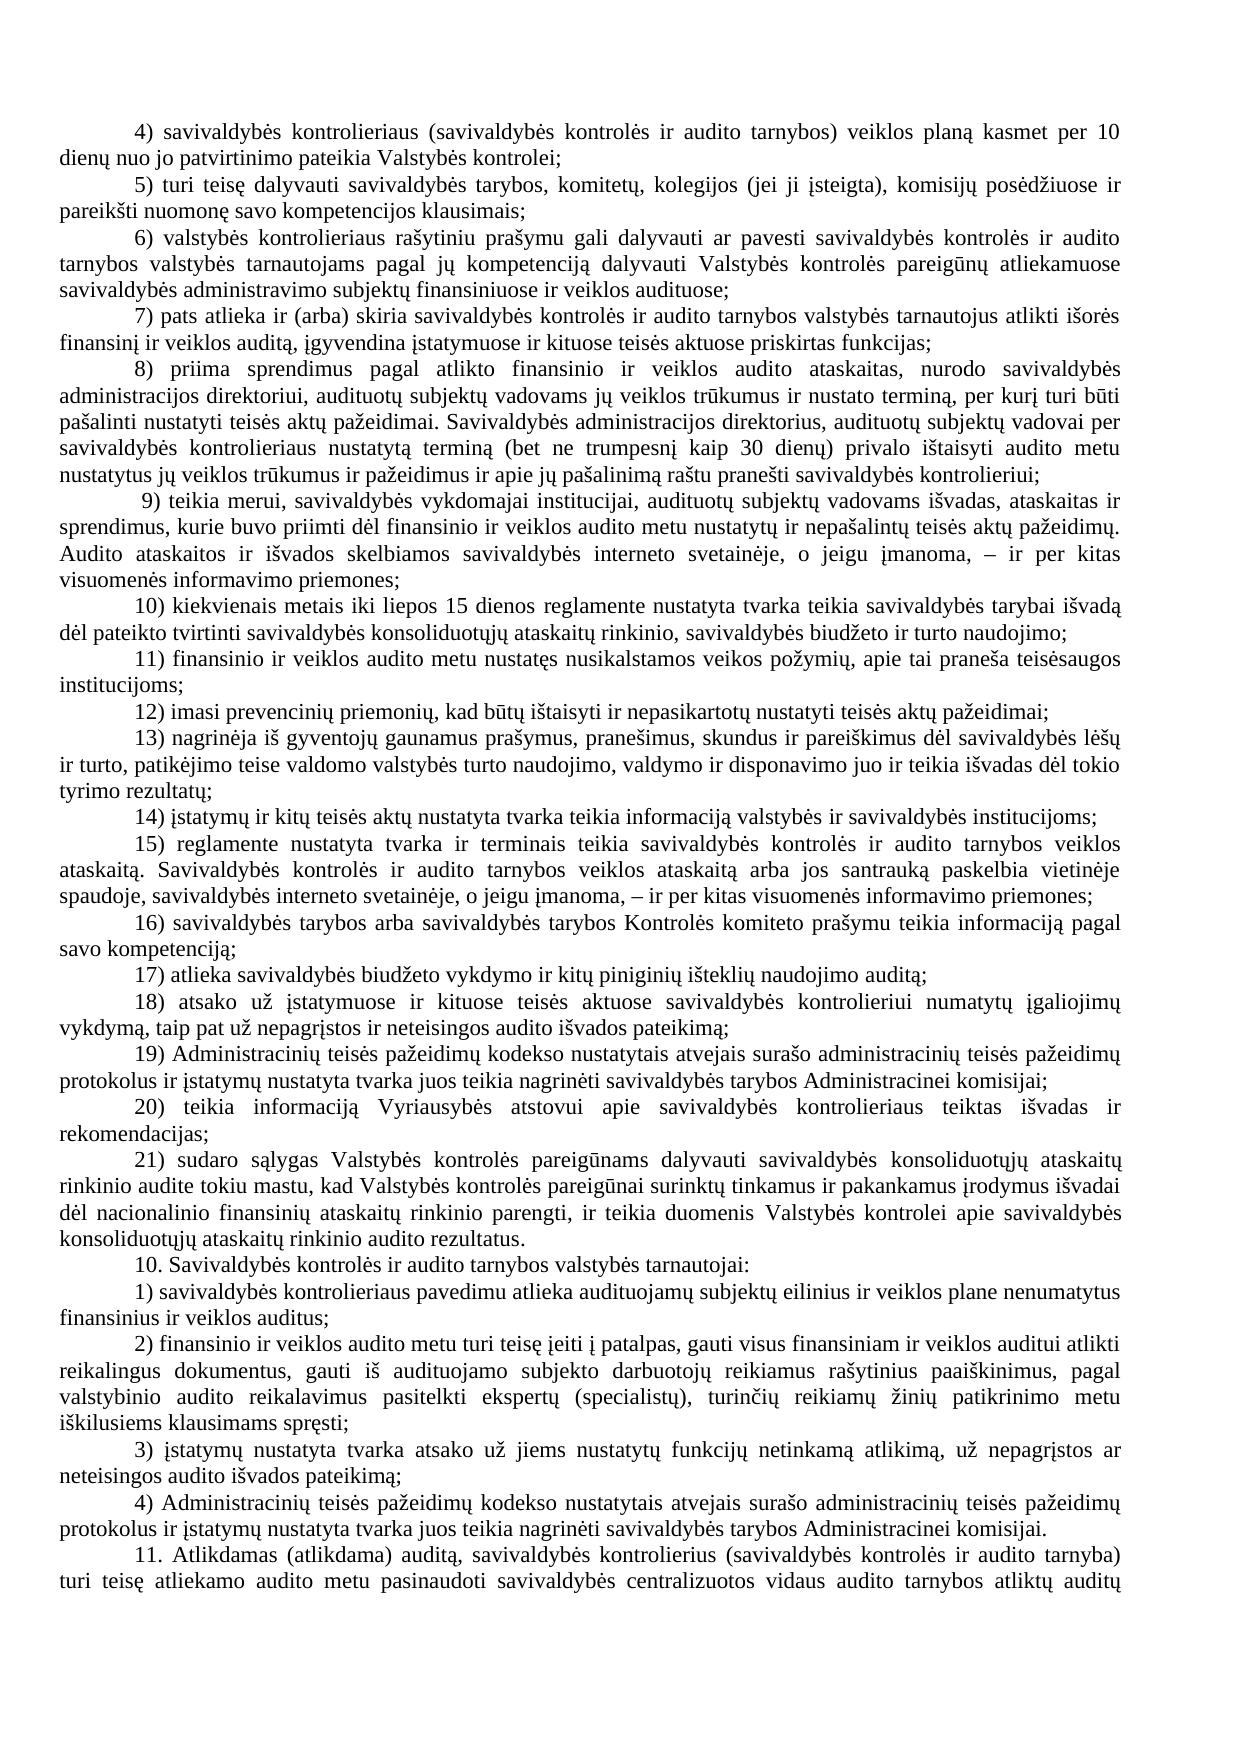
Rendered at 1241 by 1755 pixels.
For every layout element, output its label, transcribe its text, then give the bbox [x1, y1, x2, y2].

text 9) teikia merui, savivaldybės vykdomajai institucijai, audituotų subjektų vadovams išvadas, ataskaitas ir sprendimus, kurie buvo priimti dėl finansinio ir veiklos audito metu nustatytų ir nepašalintų teisės aktų pažeidimų. Audito ataskaitos ir išvados skelbiamos savivaldybės interneto svetainėje, o jeigu įmanoma, – ir per kitas visuomenės informavimo priemones; [59, 487, 1122, 592]
text 13) nagrinėja iš gyventojų gaunamus prašymus, pranešimus, skundus ir pareiškimus dėl savivaldybės lėšų ir turto, patikėjimo teise valdomo valstybės turto naudojimo, valdymo ir disponavimo juo ir teikia išvadas dėl tokio tyrimo rezultatų; [59, 724, 1122, 803]
text 1) savivaldybės kontrolieriaus pavedimu atlieka audituojamų subjektų eilinius ir veiklos plane nenumatytus finansinius ir veiklos auditus; [59, 1278, 1122, 1330]
text 6) valstybės kontrolieriaus rašytiniu prašymu gali dalyvauti ar pavesti savivaldybės kontrolės ir audito tarnybos valstybės tarnautojams pagal jų kompetenciją dalyvauti Valstybės kontrolės pareigūnų atliekamuose savivaldybės administravimo subjektų finansiniuose ir veiklos audituose; [59, 223, 1122, 303]
text 2) finansinio ir veiklos audito metu turi teisę įeiti į patalpas, gauti visus finansiniam ir veiklos auditui atlikti reikalingus dokumentus, gauti iš audituojamo subjekto darbuotojų reikiamus rašytinius paaiškinimus, pagal valstybinio audito reikalavimus pasitelkti ekspertų (specialistų), turinčių reikiamų žinių patikrinimo metu iškilusiems klausimams spręsti; [59, 1330, 1122, 1436]
text 20) teikia informaciją Vyriausybės atstovui apie savivaldybės kontrolieriaus teiktas išvadas ir rekomendacijas; [59, 1093, 1122, 1146]
text 4) Administracinių teisės pažeidimų kodekso nustatytais atvejais surašo administracinių teisės pažeidimų protokolus ir įstatymų nustatyta tvarka juos teikia nagrinėti savivaldybės tarybos Administracinei komisijai. [59, 1488, 1122, 1541]
text 11) finansinio ir veiklos audito metu nustatęs nusikalstamos veikos požymių, apie tai praneša teisėsaugos institucijoms; [59, 645, 1122, 698]
text 11. Atlikdamas (atlikdama) auditą, savivaldybės kontrolierius (savivaldybės kontrolės ir audito tarnyba) turi teisę atliekamo audito metu pasinaudoti savivaldybės centralizuotos vidaus audito tarnybos atliktų auditų [59, 1541, 1122, 1594]
text 4) savivaldybės kontrolieriaus (savivaldybės kontrolės ir audito tarnybos) veiklos planą kasmet per 10 dienų nuo jo patvirtinimo pateikia Valstybės kontrolei; [59, 118, 1122, 171]
text 14) įstatymų ir kitų teisės aktų nustatyta tvarka teikia informaciją valstybės ir savivaldybės institucijoms; [59, 803, 1122, 830]
text 10) kiekvienais metais iki liepos 15 dienos reglamente nustatyta tvarka teikia savivaldybės tarybai išvadą dėl pateikto tvirtinti savivaldybės konsoliduotųjų ataskaitų rinkinio, savivaldybės biudžeto ir turto naudojimo; [59, 592, 1122, 645]
text 5) turi teisę dalyvauti savivaldybės tarybos, komitetų, kolegijos (jei ji įsteigta), komisijų posėdžiuose ir pareikšti nuomonę savo kompetencijos klausimais; [59, 171, 1122, 223]
text 18) atsako už įstatymuose ir kituose teisės aktuose savivaldybės kontrolieriui numatytų įgaliojimų vykdymą, taip pat už nepagrįstos ir neteisingos audito išvados pateikimą; [59, 988, 1122, 1041]
text 10. Savivaldybės kontrolės ir audito tarnybos valstybės tarnautojai: [59, 1251, 1122, 1278]
text 3) įstatymų nustatyta tvarka atsako už jiems nustatytų funkcijų netinkamą atlikimą, už nepagrįstos ar neteisingos audito išvados pateikimą; [59, 1436, 1122, 1488]
text 8) priima sprendimus pagal atlikto finansinio ir veiklos audito ataskaitas, nurodo savivaldybės administracijos direktoriui, audituotų subjektų vadovams jų veiklos trūkumus ir nustato terminą, per kurį turi būti pašalinti nustatyti teisės aktų pažeidimai. Savivaldybės administracijos direktorius, audituotų subjektų vadovai per savivaldybės kontrolieriaus nustatytą terminą (bet ne trumpesnį kaip 30 dienų) privalo ištaisyti audito metu nustatytus jų veiklos trūkumus ir pažeidimus ir apie jų pašalinimą raštu pranešti savivaldybės kontrolieriui; [59, 355, 1122, 487]
text 21) sudaro sąlygas Valstybės kontrolės pareigūnams dalyvauti savivaldybės konsoliduotųjų ataskaitų rinkinio audite tokiu mastu, kad Valstybės kontrolės pareigūnai surinktų tinkamus ir pakankamus įrodymus išvadai dėl nacionalinio finansinių ataskaitų rinkinio parengti, ir teikia duomenis Valstybės kontrolei apie savivaldybės konsoliduotųjų ataskaitų rinkinio audito rezultatus. [59, 1146, 1122, 1251]
text 15) reglamente nustatyta tvarka ir terminais teikia savivaldybės kontrolės ir audito tarnybos veiklos ataskaitą. Savivaldybės kontrolės ir audito tarnybos veiklos ataskaitą arba jos santrauką paskelbia vietinėje spaudoje, savivaldybės interneto svetainėje, o jeigu įmanoma, – ir per kitas visuomenės informavimo priemones; [59, 830, 1122, 909]
text 7) pats atlieka ir (arba) skiria savivaldybės kontrolės ir audito tarnybos valstybės tarnautojus atlikti išorės finansinį ir veiklos auditą, įgyvendina įstatymuose ir kituose teisės aktuose priskirtas funkcijas; [59, 303, 1122, 355]
text 17) atlieka savivaldybės biudžeto vykdymo ir kitų piniginių išteklių naudojimo auditą; [59, 961, 1122, 988]
text 16) savivaldybės tarybos arba savivaldybės tarybos Kontrolės komiteto prašymu teikia informaciją pagal savo kompetenciją; [59, 909, 1122, 961]
text 12) imasi prevencinių priemonių, kad būtų ištaisyti ir nepasikartotų nustatyti teisės aktų pažeidimai; [59, 698, 1122, 724]
text 19) Administracinių teisės pažeidimų kodekso nustatytais atvejais surašo administracinių teisės pažeidimų protokolus ir įstatymų nustatyta tvarka juos teikia nagrinėti savivaldybės tarybos Administracinei komisijai; [59, 1041, 1122, 1093]
